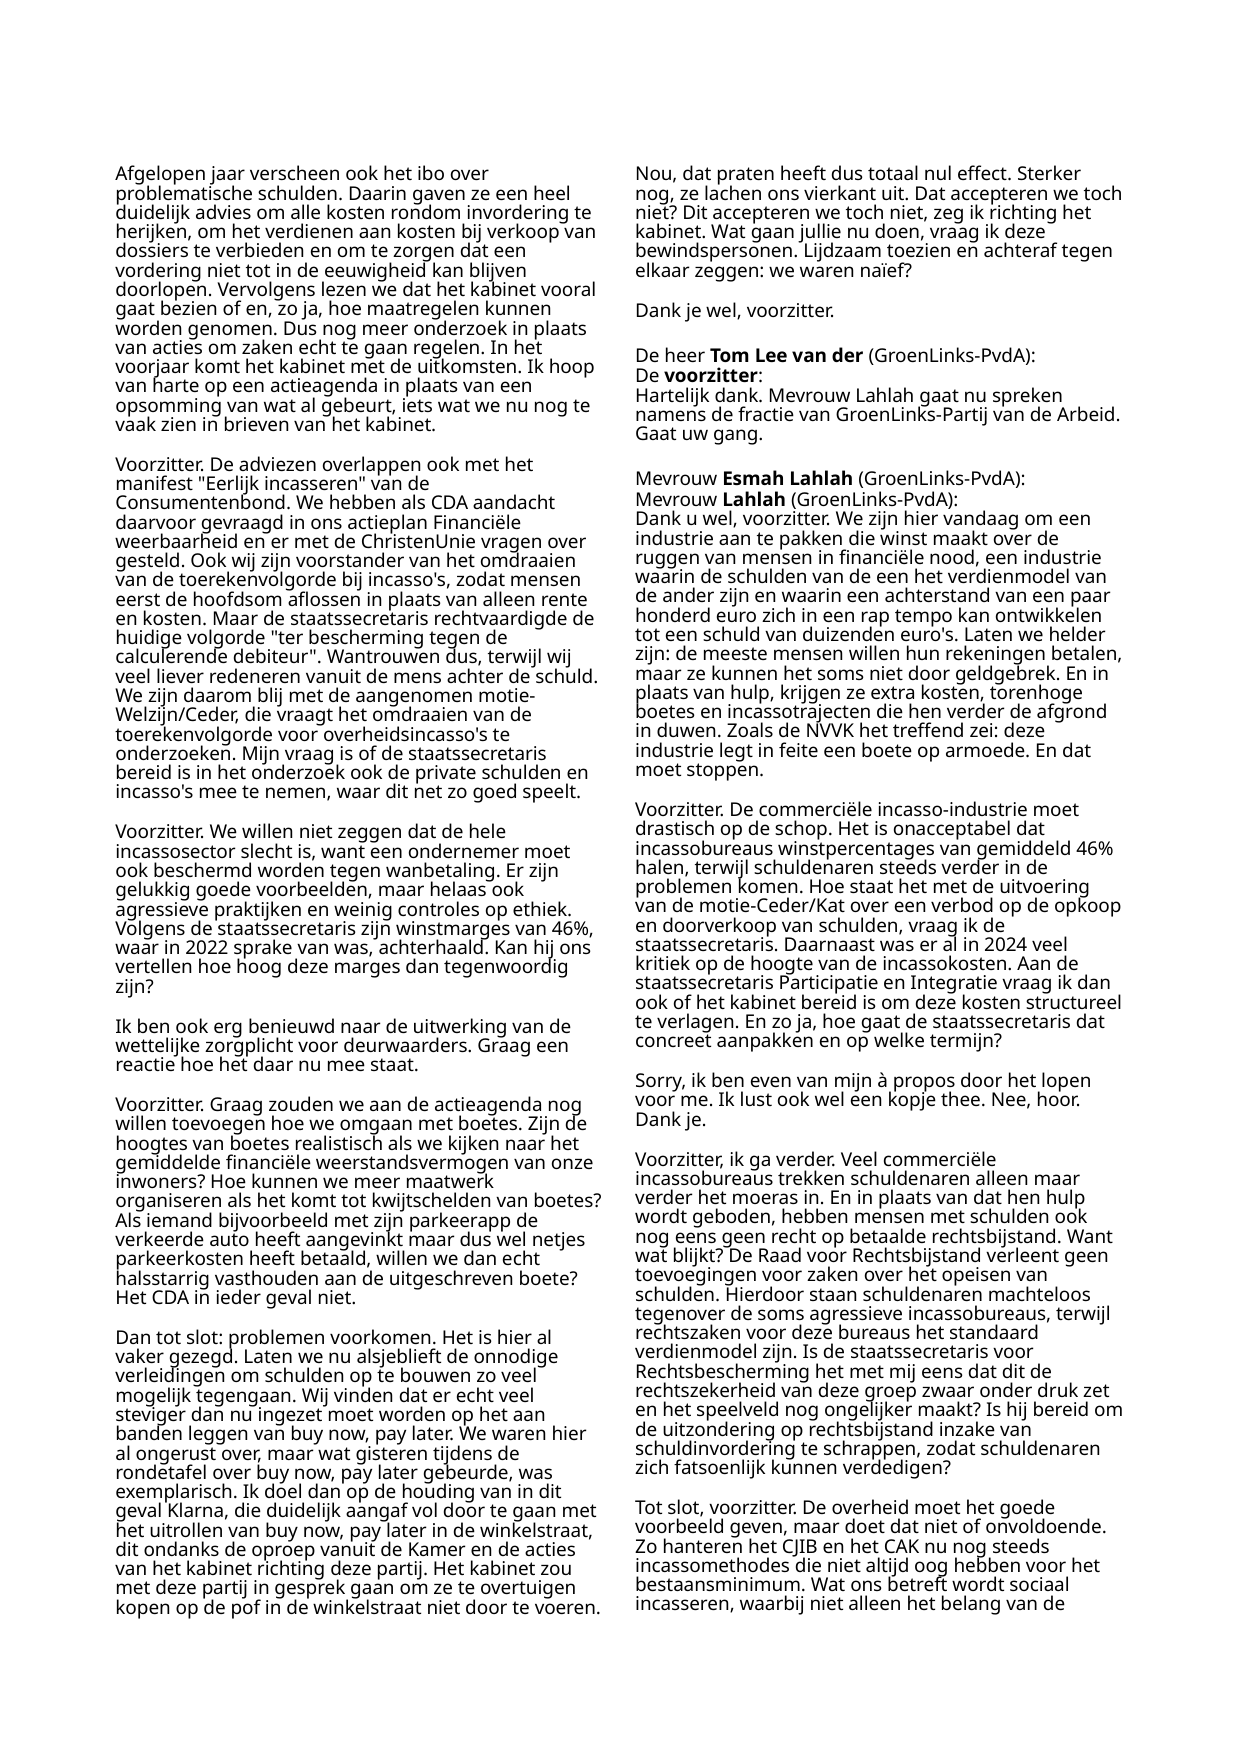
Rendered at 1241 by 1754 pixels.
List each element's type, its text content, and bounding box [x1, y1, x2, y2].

text Hartelijk dank. Mevrouw Lahlah gaat nu spreken namens de fractie van GroenLinks-Partij van de Arbeid. Gaat uw gang. [635, 387, 1125, 444]
text Voorzitter. De adviezen overlappen ook met het manifest "Eerlijk incasseren" van de Consumentenbond. We hebben als CDA aandacht daarvoor gevraagd in ons actieplan Financiële weerbaarheid en er met de ChristenUnie vragen over gesteld. Ook wij zijn voorstander van het omdraaien van de toerekenvolgorde bij incasso's, zodat mensen eerst de hoofdsom aflossen in plaats van alleen rente en kosten. Maar de staatssecretaris rechtvaardigde de huidige volgorde "ter bescherming tegen de calculerende debiteur". Wantrouwen dus, terwijl wij veel liever redeneren vanuit de mens achter de schuld. We zijn daarom blij met de aangenomen motie-Welzijn/Ceder, die vraagt het omdraaien van de toerekenvolgorde voor overheidsincasso's te onderzoeken. Mijn vraag is of de staatssecretaris bereid is in het onderzoek ook de private schulden en incasso's mee te nemen, waar dit net zo goed speelt. [115, 456, 605, 803]
text Voorzitter. Graag zouden we aan de actieagenda nog willen toevoegen hoe we omgaan met boetes. Zijn de hoogtes van boetes realistisch als we kijken naar het gemiddelde financiële weerstandsvermogen van onze inwoners? Hoe kunnen we meer maatwerk organiseren als het komt tot kwijtschelden van boetes? Als iemand bijvoorbeeld met zijn parkeerapp de verkeerde auto heeft aangevinkt maar dus wel netjes parkeerkosten heeft betaald, willen we dan echt halsstarrig vasthouden aan de uitgeschreven boete? Het CDA in ieder geval niet. [115, 1096, 605, 1308]
text De heer Tom Lee van der (GroenLinks-PvdA): [635, 342, 1125, 367]
text Mevrouw Lahlah (GroenLinks-PvdA): [635, 491, 1125, 510]
text Dank u wel, voorzitter. We zijn hier vandaag om een industrie aan te pakken die winst maakt over de ruggen van mensen in financiële nood, een industrie waarin de schulden van de een het verdienmodel van de ander zijn en waarin een achterstand van een paar honderd euro zich in een rap tempo kan ontwikkelen tot een schuld van duizenden euro's. Laten we helder zijn: de meeste mensen willen hun rekeningen betalen, maar ze kunnen het soms niet door geldgebrek. En in plaats van hulp, krijgen ze extra kosten, torenhoge boetes en incassotrajecten die hen verder de afgrond in duwen. Zoals de NVVK het treffend zei: deze industrie legt in feite een boete op armoede. En dat moet stoppen. [635, 510, 1125, 780]
text De voorzitter: [635, 367, 1125, 387]
text Tot slot, voorzitter. De overheid moet het goede voorbeeld geven, maar doet dat niet of onvoldoende. Zo hanteren het CJIB en het CAK nu nog steeds incassomethodes die niet altijd oog hebben voor het bestaansminimum. Wat ons betreft wordt sociaal incasseren, waarbij niet alleen het belang van de [635, 1499, 1125, 1615]
text Nou, dat praten heeft dus totaal nul effect. Sterker nog, ze lachen ons vierkant uit. Dat accepteren we toch niet? Dit accepteren we toch niet, zeg ik richting het kabinet. Wat gaan jullie nu doen, vraag ik deze bewindspersonen. Lijdzaam toezien en achteraf tegen elkaar zeggen: we waren naïef? [635, 165, 1125, 281]
text Voorzitter. De commerciële incasso-industrie moet drastisch op de schop. Het is onacceptabel dat incassobureaus winstpercentages van gemiddeld 46% halen, terwijl schuldenaren steeds verder in de problemen komen. Hoe staat het met de uitvoering van de motie-Ceder/Kat over een verbod op de opkoop en doorverkoop van schulden, vraag ik de staatssecretaris. Daarnaast was er al in 2024 veel kritiek op de hoogte van de incassokosten. Aan de staatssecretaris Participatie en Integratie vraag ik dan ook of het kabinet bereid is om deze kosten structureel te verlagen. En zo ja, hoe gaat de staatssecretaris dat concreet aanpakken en op welke termijn? [635, 801, 1125, 1051]
text Voorzitter, ik ga verder. Veel commerciële incassobureaus trekken schuldenaren alleen maar verder het moeras in. En in plaats van dat hen hulp wordt geboden, hebben mensen met schulden ook nog eens geen recht op betaalde rechtsbijstand. Want wat blijkt? De Raad voor Rechtsbijstand verleent geen toevoegingen voor zaken over het opeisen van schulden. Hierdoor staan schuldenaren machteloos tegenover de soms agressieve incassobureaus, terwijl rechtszaken voor deze bureaus het standaard verdienmodel zijn. Is de staatssecretaris voor Rechtsbescherming het met mij eens dat dit de rechtszekerheid van deze groep zwaar onder druk zet en het speelveld nog ongelijker maakt? Is hij bereid om de uitzondering op rechtsbijstand inzake van schuldinvordering te schrappen, zodat schuldenaren zich fatsoenlijk kunnen verdedigen? [635, 1151, 1125, 1478]
text Dan tot slot: problemen voorkomen. Het is hier al vaker gezegd. Laten we nu alsjeblieft de onnodige verleidingen om schulden op te bouwen zo veel mogelijk tegengaan. Wij vinden dat er echt veel steviger dan nu ingezet moet worden op het aan banden leggen van buy now, pay later. We waren hier al ongerust over, maar wat gisteren tijdens de rondetafel over buy now, pay later gebeurde, was exemplarisch. Ik doel dan op de houding van in dit geval Klarna, die duidelijk aangaf vol door te gaan met het uitrollen van buy now, pay later in de winkelstraat, dit ondanks de oproep vanuit de Kamer en de acties van het kabinet richting deze partij. Het kabinet zou met deze partij in gesprek gaan om ze te overtuigen kopen op de pof in de winkelstraat niet door te voeren. [115, 1329, 605, 1618]
text Mevrouw Esmah Lahlah (GroenLinks-PvdA): [635, 465, 1125, 491]
text Ik ben ook erg benieuwd naar de uitwerking van de wettelijke zorgplicht voor deurwaarders. Graag een reactie hoe het daar nu mee staat. [115, 1018, 605, 1075]
text Voorzitter. We willen niet zeggen dat de hele incassosector slecht is, want een ondernemer moet ook beschermd worden tegen wanbetaling. Er zijn gelukkig goede voorbeelden, maar helaas ook agressieve praktijken en weinig controles op ethiek. Volgens de staatssecretaris zijn winstmarges van 46%, waar in 2022 sprake van was, achterhaald. Kan hij ons vertellen hoe hoog deze marges dan tegenwoordig zijn? [115, 823, 605, 997]
text Afgelopen jaar verscheen ook het ibo over problematische schulden. Daarin gaven ze een heel duidelijk advies om alle kosten rondom invordering te herijken, om het verdienen aan kosten bij verkoop van dossiers te verbieden en om te zorgen dat een vordering niet tot in de eeuwigheid kan blijven doorlopen. Vervolgens lezen we dat het kabinet vooral gaat bezien of en, zo ja, hoe maatregelen kunnen worden genomen. Dus nog meer onderzoek in plaats van acties om zaken echt te gaan regelen. In het voorjaar komt het kabinet met de uitkomsten. Ik hoop van harte op een actieagenda in plaats van een opsomming van wat al gebeurt, iets wat we nu nog te vaak zien in brieven van het kabinet. [115, 165, 605, 435]
text Sorry, ik ben even van mijn à propos door het lopen voor me. Ik lust ook wel een kopje thee. Nee, hoor. Dank je. [635, 1072, 1125, 1130]
text Dank je wel, voorzitter. [635, 302, 1125, 321]
